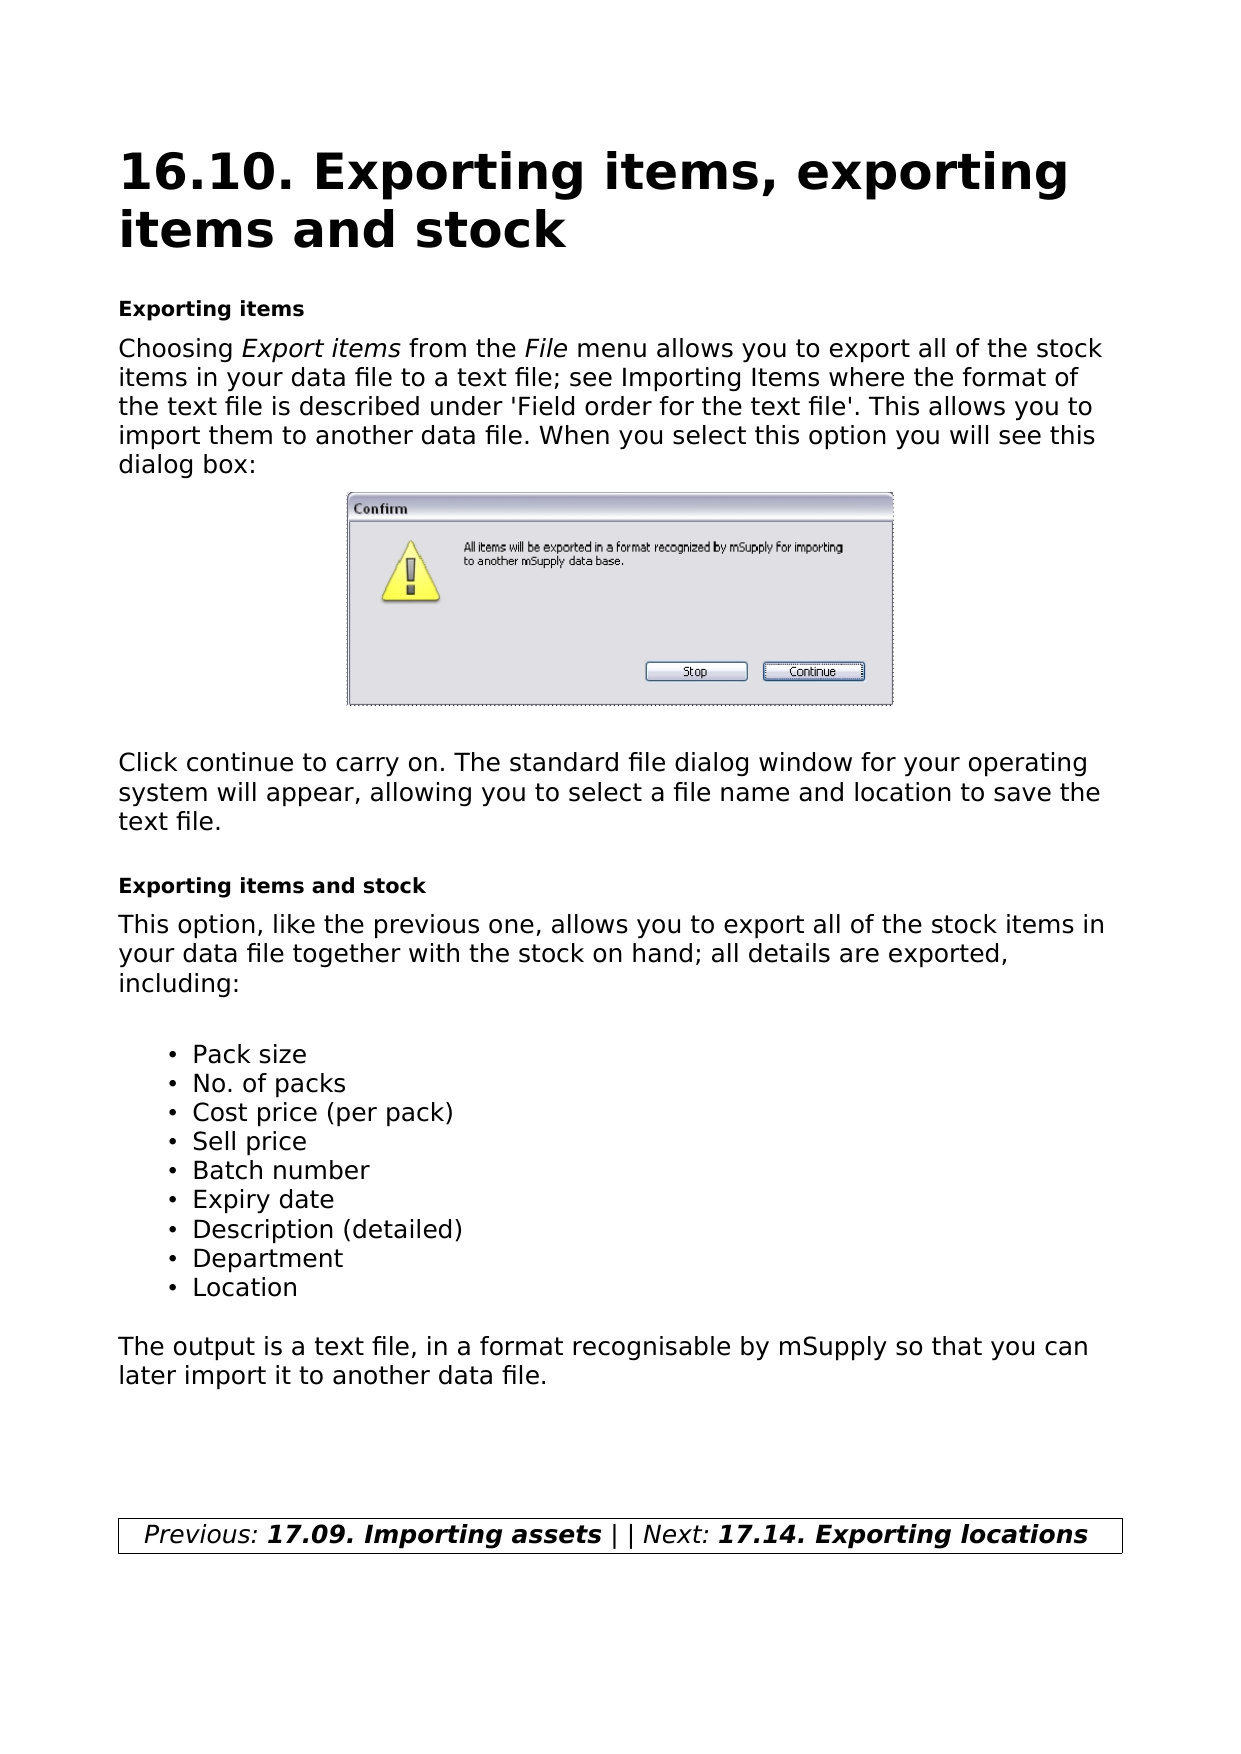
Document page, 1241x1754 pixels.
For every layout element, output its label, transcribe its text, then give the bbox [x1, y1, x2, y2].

list Expiry date [177, 1186, 1122, 1215]
picture [346, 492, 894, 707]
subtitle Exporting items and stock [118, 874, 1122, 898]
list Pack size [177, 1040, 1122, 1069]
text The output is a text file, in a format recognisable by mSupply so that you can later import it to another data file. [118, 1332, 1122, 1390]
list Description (detailed) [177, 1215, 1122, 1244]
text Click continue to carry on. The standard file dialog window for your operating system will appear, allowing you to select a file name and location to save the text file. [118, 749, 1122, 836]
list Cost price (per pack) [177, 1098, 1122, 1127]
list No. of packs [177, 1069, 1122, 1098]
list Location [177, 1273, 1122, 1302]
text This option, like the previous one, allows you to export all of the stock items in your data file together with the stock on hand; all details are exported, including: [118, 910, 1122, 998]
text Choosing Export items from the File menu allows you to export all of the stock items in your data file to a text file; see Importing Items where the format of the text file is described under 'Field order for the text file'. This allows you to import them to another data file. When you select this option you will see this dialog box: [118, 334, 1122, 480]
list Sell price [177, 1127, 1122, 1157]
list Batch number [177, 1157, 1122, 1186]
list Department [177, 1244, 1122, 1273]
subtitle 16.10. Exporting items, exporting items and stock [118, 143, 1122, 259]
table_header Previous: 17.09. Importing assets | | Next: 17.14. Exporting locations [119, 1519, 1122, 1553]
subtitle Exporting items [118, 297, 1122, 321]
